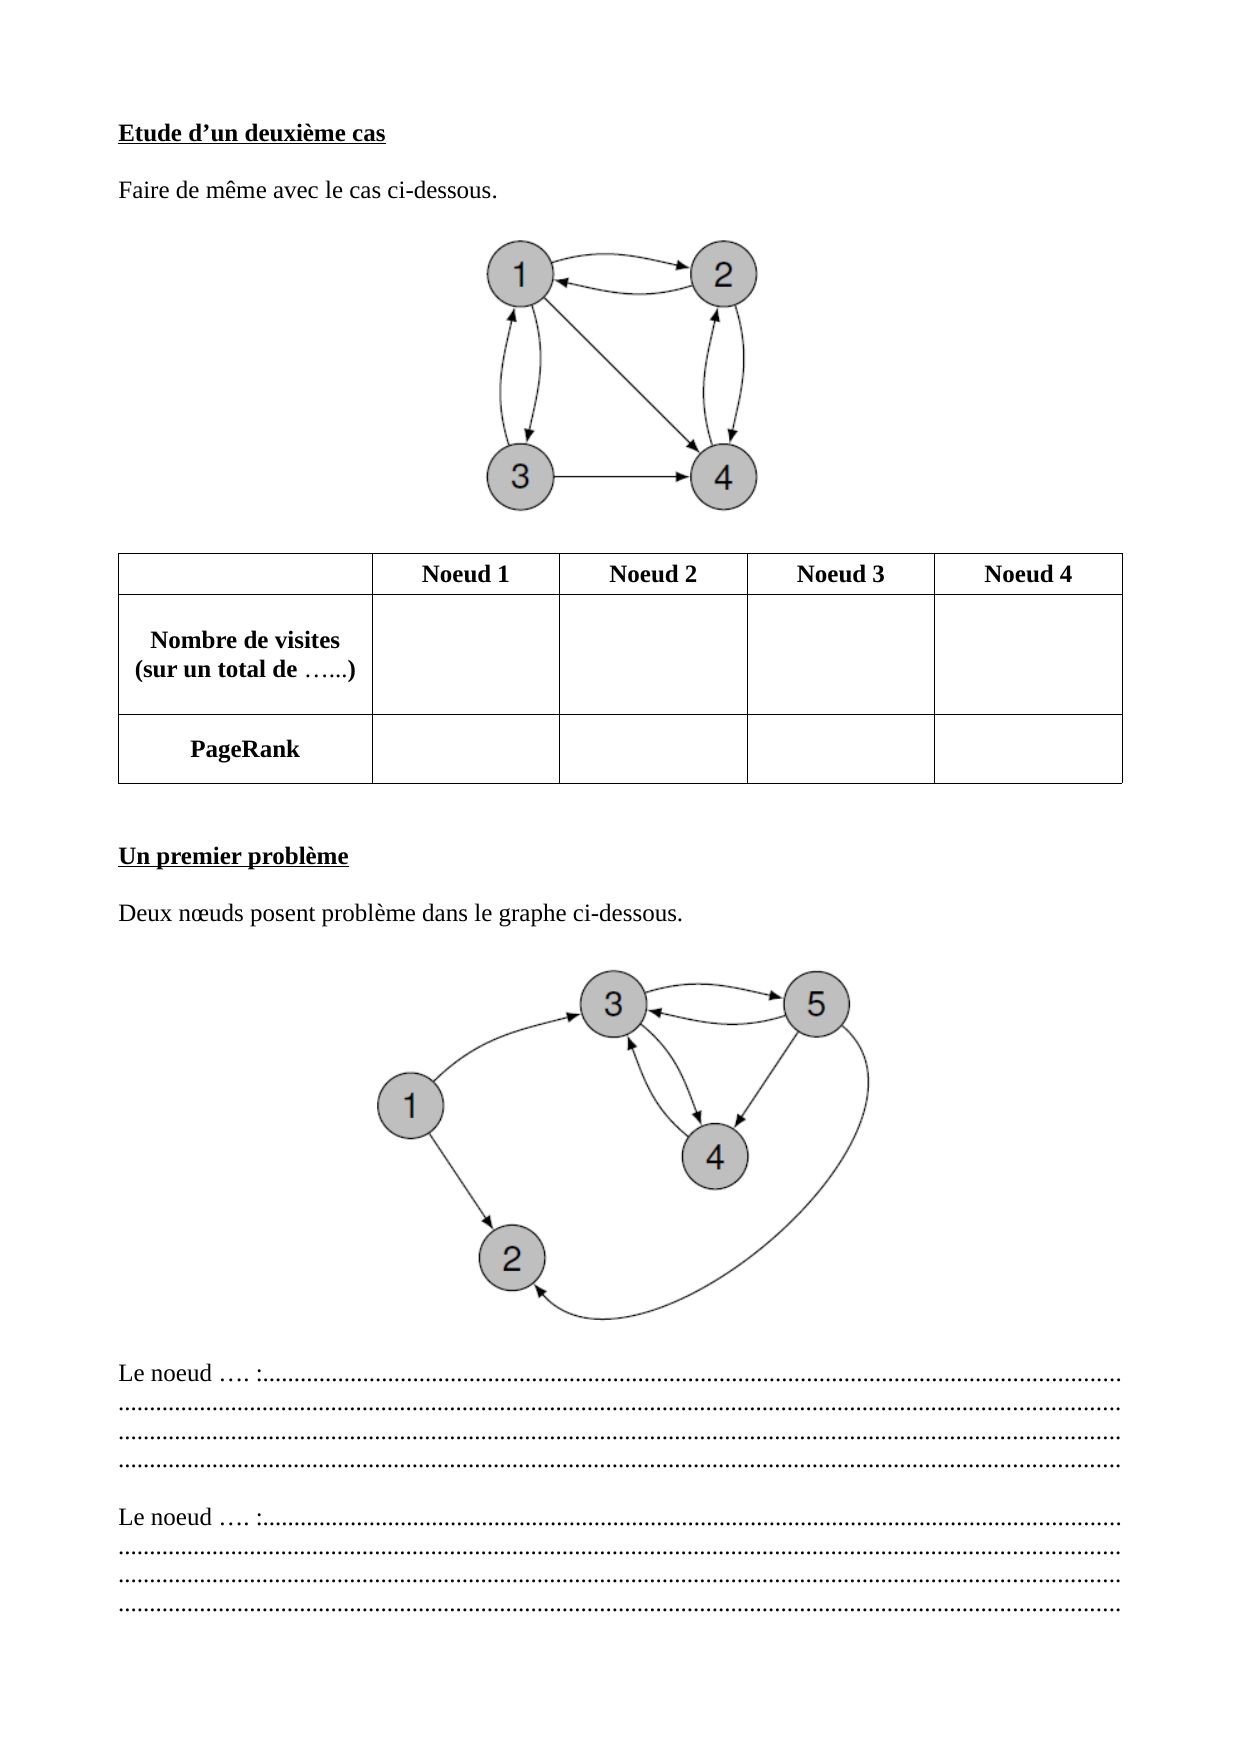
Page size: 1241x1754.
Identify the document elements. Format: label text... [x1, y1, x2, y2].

table_cell [373, 595, 559, 714]
table_cell Nombre de visites (sur un total de …...) [119, 595, 372, 714]
text Un premier problème [118, 841, 1122, 869]
table_cell [560, 715, 747, 783]
table_cell [935, 715, 1122, 783]
table_cell [748, 715, 934, 783]
text Deux nœuds posent problème dans le graphe ci-dessous. [118, 898, 1122, 927]
table_cell PageRank [119, 715, 372, 783]
table_header Noeud 2 [560, 554, 747, 593]
table_header Noeud 3 [748, 554, 934, 593]
table_header Noeud 4 [935, 554, 1122, 593]
text Le noeud …. : [118, 1358, 1122, 1387]
table_cell [935, 595, 1122, 714]
table_cell [373, 715, 559, 783]
table_header [119, 554, 372, 593]
text Faire de même avec le cas ci-dessous. [118, 176, 1122, 204]
table_cell [748, 595, 934, 714]
table_header Noeud 1 [373, 554, 559, 593]
picture [367, 955, 874, 1330]
text Le noeud …. : [118, 1502, 1122, 1531]
table_cell [560, 595, 747, 714]
text Etude d’un deuxième cas [118, 118, 1122, 147]
picture [463, 233, 777, 525]
